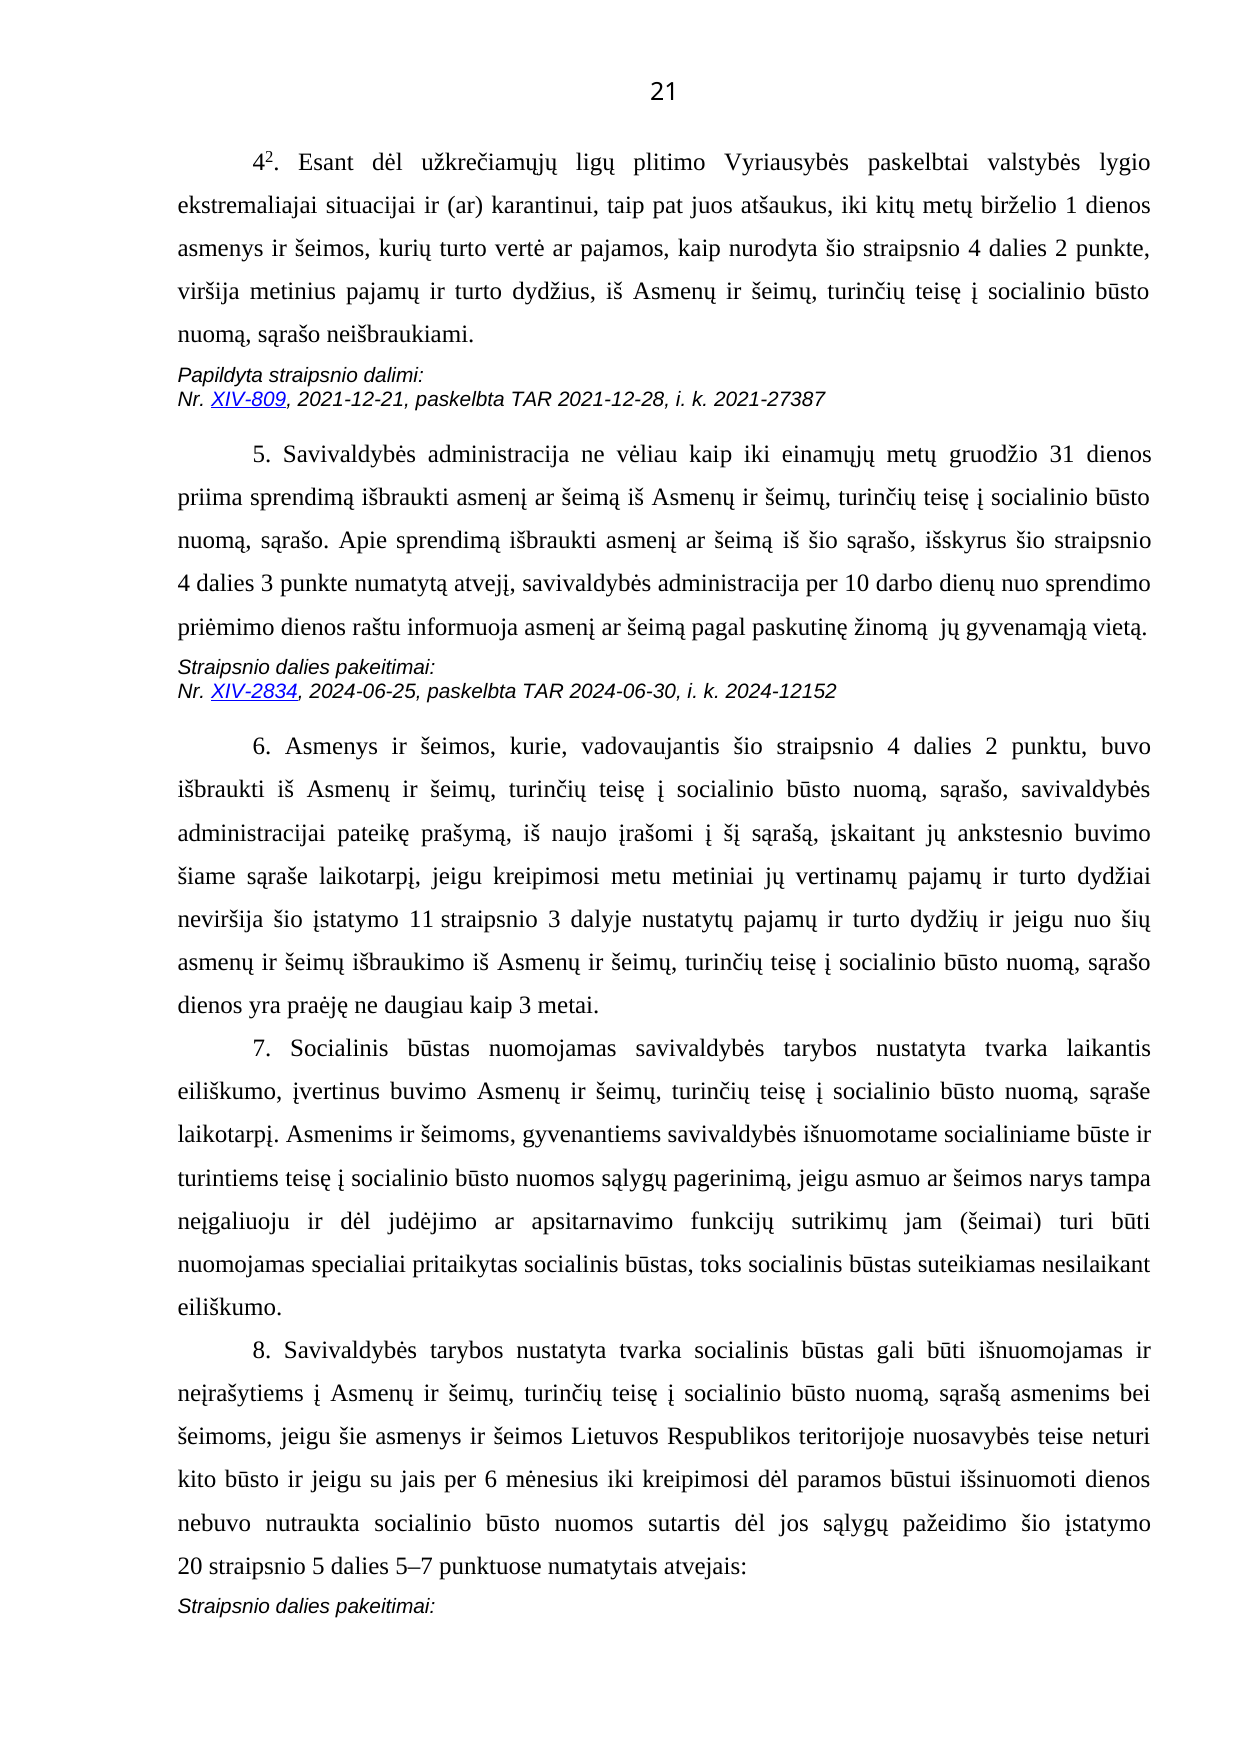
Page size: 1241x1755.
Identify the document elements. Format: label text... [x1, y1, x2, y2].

text 6. Asmenys ir šeimos, kurie, vadovaujantis šio straipsnio 4 dalies 2 punktu, buvo išbraukti iš Asmenų ir šeimų, turinčių teisę į socialinio būsto nuomą, sąrašo, savivaldybės administracijai pateikę prašymą, iš naujo įrašomi į šį sąrašą, įskaitant jų ankstesnio buvimo šiame sąraše laikotarpį, jeigu kreipimosi metu metiniai jų vertinamų pajamų ir turto dydžiai neviršija šio įstatymo 11 straipsnio 3 dalyje nustatytų pajamų ir turto dydžių ir jeigu nuo šių asmenų ir šeimų išbraukimo iš Asmenų ir šeimų, turinčių teisę į socialinio būsto nuomą, sąrašo dienos yra praėję ne daugiau kaip 3 metai. [177, 731, 1152, 1019]
text Papildyta straipsnio dalimi: [177, 362, 1152, 386]
text 5. Savivaldybės administracija ne vėliau kaip iki einamųjų metų gruodžio 31 dienos priima sprendimą išbraukti asmenį ar šeimą iš Asmenų ir šeimų, turinčių teisę į socialinio būsto nuomą, sąrašo. Apie sprendimą išbraukti asmenį ar šeimą iš šio sąrašo, išskyrus šio straipsnio 4 dalies 3 punkte numatytą atvejį, savivaldybės administracija per 10 darbo dienų nuo sprendimo priėmimo dienos raštu informuoja asmenį ar šeimą pagal paskutinę žinomą jų gyvenamąją vietą. [177, 439, 1152, 640]
text 42. Esant dėl užkrečiamųjų ligų plitimo Vyriausybės paskelbtai valstybės lygio ekstremaliajai situacijai ir (ar) karantinui, taip pat juos atšaukus, iki kitų metų birželio 1 dienos asmenys ir šeimos, kurių turto vertė ar pajamos, kaip nurodyta šio straipsnio 4 dalies 2 punkte, viršija metinius pajamų ir turto dydžius, iš Asmenų ir šeimų, turinčių teisę į socialinio būsto nuomą, sąrašo neišbraukiami. [177, 147, 1152, 348]
text Straipsnio dalies pakeitimai: [177, 1594, 1152, 1618]
text Nr. XIV-2834, 2024-06-25, paskelbta TAR 2024-06-30, i. k. 2024-12152 [177, 679, 1152, 703]
text Nr. XIV-809, 2021-12-21, paskelbta TAR 2021-12-28, i. k. 2021-27387 [177, 386, 1152, 410]
text 8. Savivaldybės tarybos nustatyta tvarka socialinis būstas gali būti išnuomojamas ir neįrašytiems į Asmenų ir šeimų, turinčių teisę į socialinio būsto nuomą, sąrašą asmenims bei šeimoms, jeigu šie asmenys ir šeimos Lietuvos Respublikos teritorijoje nuosavybės teise neturi kito būsto ir jeigu su jais per 6 mėnesius iki kreipimosi dėl paramos būstui išsinuomoti dienos nebuvo nutraukta socialinio būsto nuomos sutartis dėl jos sąlygų pažeidimo šio įstatymo 20 straipsnio 5 dalies 5–7 punktuose numatytais atvejais: [177, 1335, 1152, 1579]
text 7. Socialinis būstas nuomojamas savivaldybės tarybos nustatyta tvarka laikantis eiliškumo, įvertinus buvimo Asmenų ir šeimų, turinčių teisę į socialinio būsto nuomą, sąraše laikotarpį. Asmenims ir šeimoms, gyvenantiems savivaldybės išnuomotame socialiniame būste ir turintiems teisę į socialinio būsto nuomos sąlygų pagerinimą, jeigu asmuo ar šeimos narys tampa neįgaliuoju ir dėl judėjimo ar apsitarnavimo funkcijų sutrikimų jam (šeimai) turi būti nuomojamas specialiai pritaikytas socialinis būstas, toks socialinis būstas suteikiamas nesilaikant eiliškumo. [177, 1033, 1152, 1321]
text Straipsnio dalies pakeitimai: [177, 655, 1152, 679]
